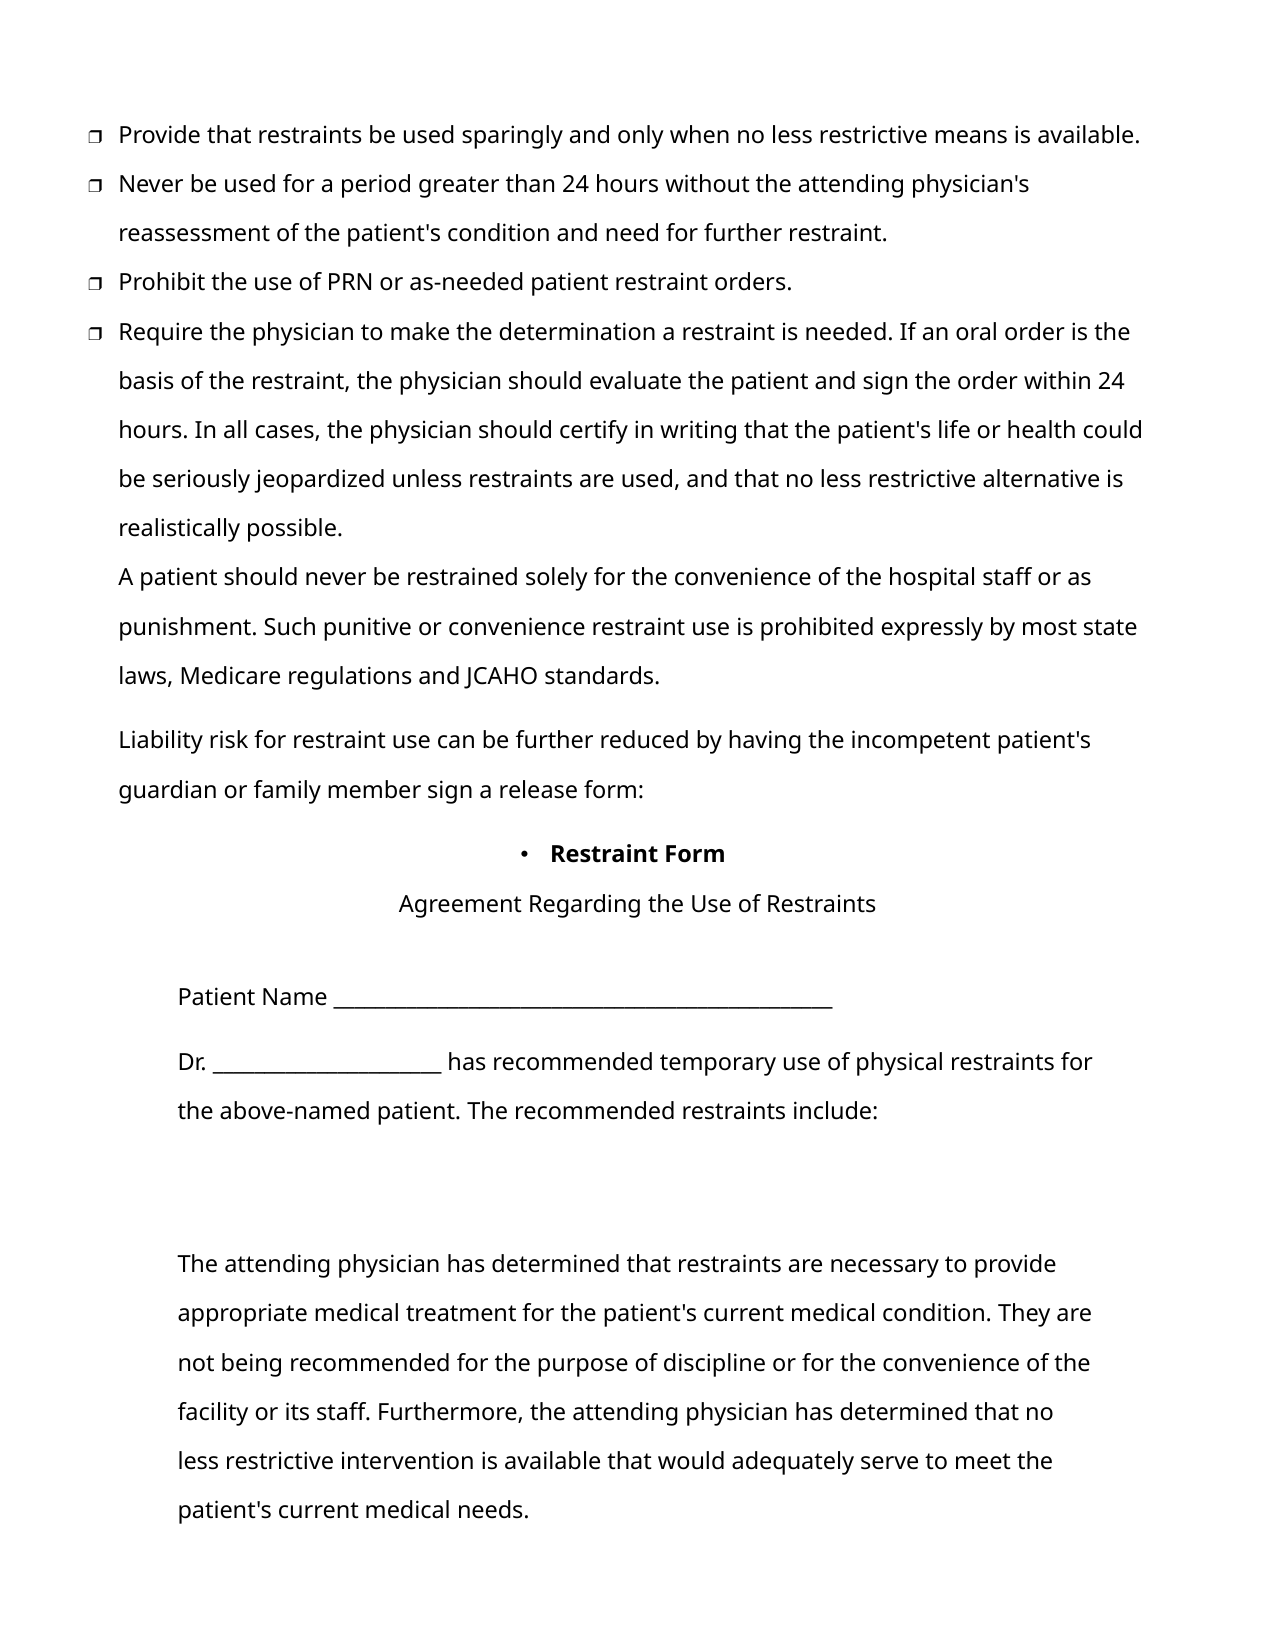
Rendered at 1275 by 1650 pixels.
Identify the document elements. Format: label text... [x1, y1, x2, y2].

list Dr. ______________________ has recommended temporary use of physical restraints for the above-named patient. The recommended restraints include: [177, 1045, 1098, 1126]
text Liability risk for restraint use can be further reduced by having the incompetent patient's guardian or family member sign a release form: [118, 724, 1157, 805]
list Prohibit the use of PRN or as-needed patient restraint orders. [118, 266, 1157, 298]
list The attending physician has determined that restraints are necessary to provide appropriate medical treatment for the patient's current medical condition. They are not being recommended for the purpose of discipline or for the convenience of the facility or its staff. Furthermore, the attending physician has determined that no less restrictive intervention is available that would adequately serve to meet the patient's current medical needs. [177, 1247, 1098, 1525]
list Agreement Regarding the Use of Restraints [118, 887, 1157, 919]
list Never be used for a period greater than 24 hours without the attending physician's reassessment of the patient's condition and need for further restraint. [118, 167, 1157, 248]
list Require the physician to make the determination a restraint is needed. If an oral order is the basis of the restraint, the physician should evaluate the patient and sign the order within 24 hours. In all cases, the physician should certify in writing that the patient's life or health could be seriously jeopardized unless restraints are used, and that no less restrictive alternative is realistically possible. [118, 315, 1157, 543]
list Provide that restraints be used sparingly and only when no less restrictive means is available. [118, 118, 1157, 150]
text A patient should never be restrained solely for the convenience of the hospital staff or as punishment. Such punitive or convenience restraint use is prohibited expressly by most state laws, Medicare regulations and JCAHO standards. [118, 561, 1157, 691]
list Patient Name ________________________________________________ [177, 980, 1098, 1012]
list Restraint Form [118, 838, 1157, 870]
